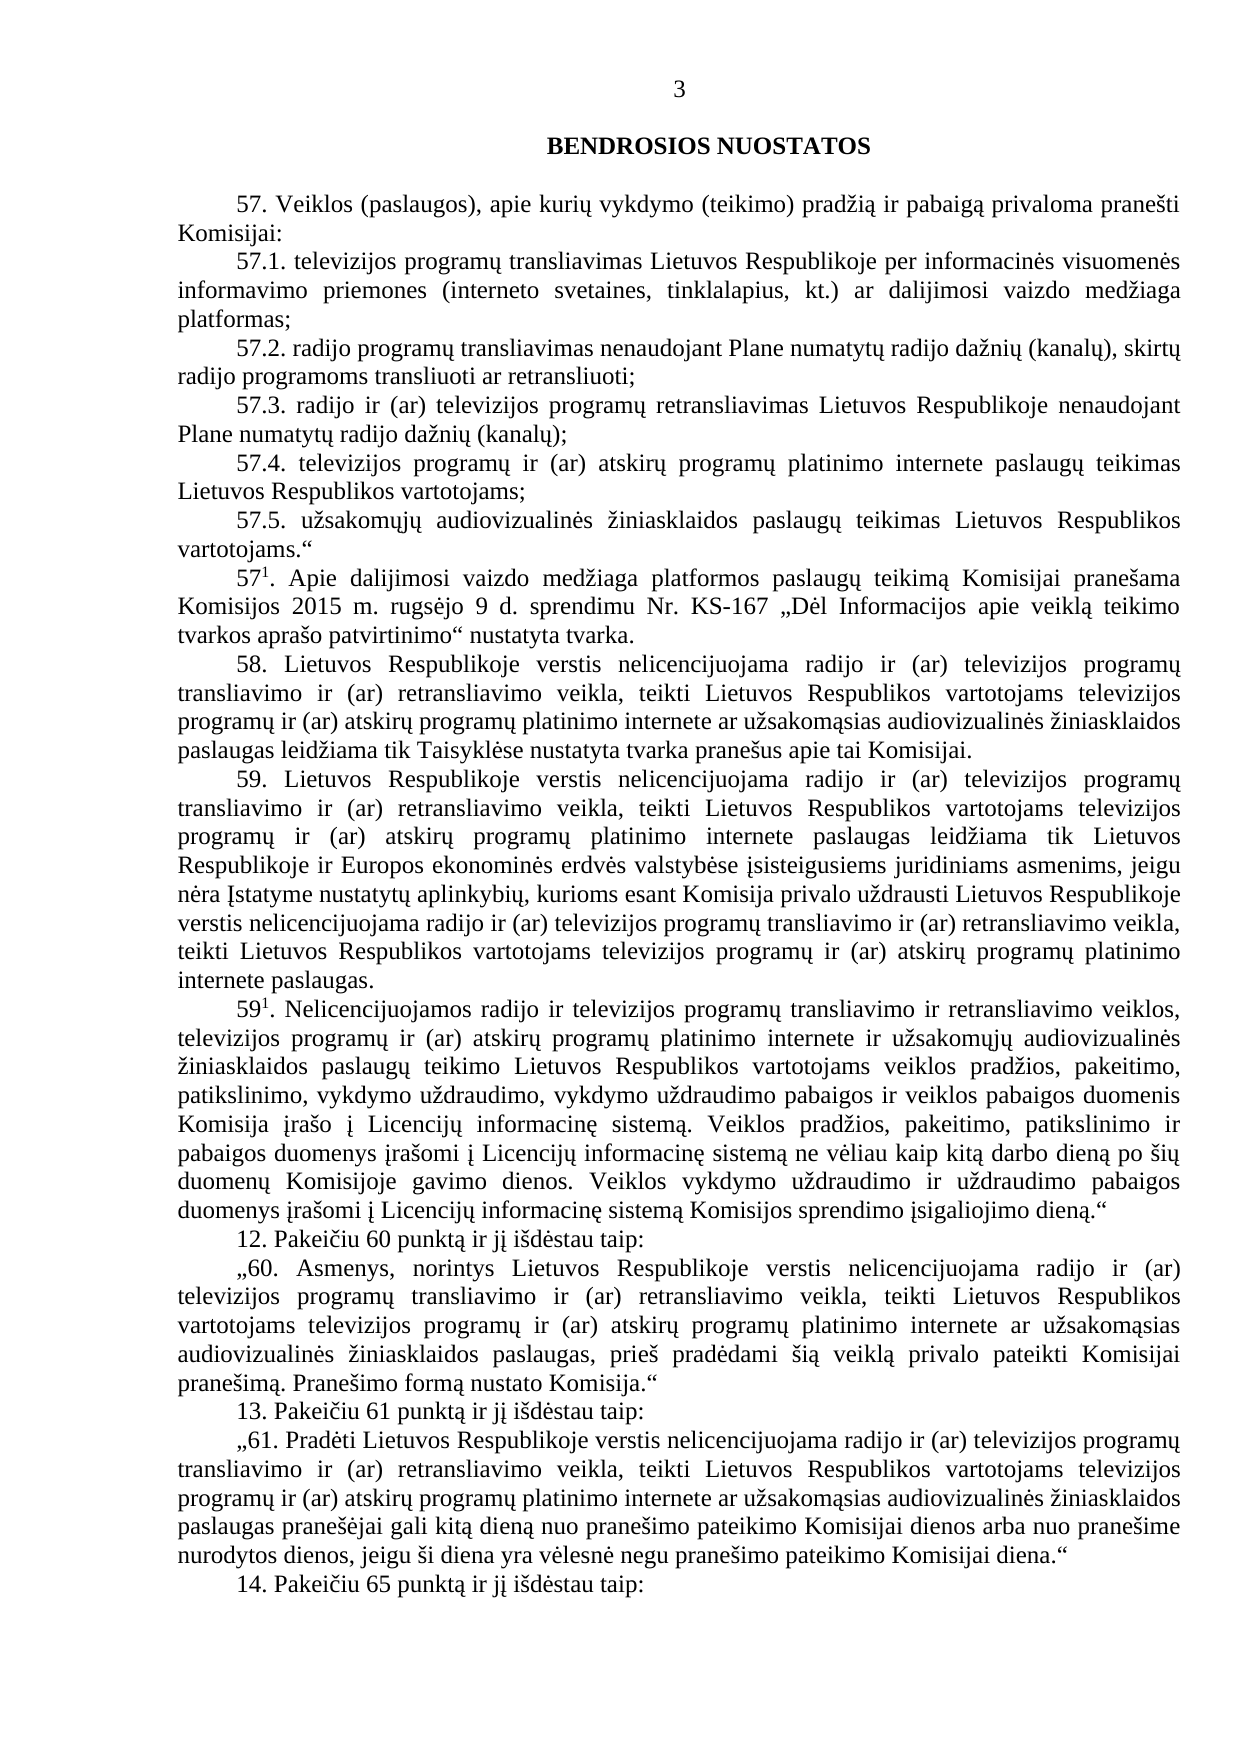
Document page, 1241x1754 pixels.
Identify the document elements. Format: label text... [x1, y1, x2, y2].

text 57.3. radijo ir (ar) televizijos programų retransliavimas Lietuvos Respublikoje nenaudojant Plane numatytų radijo dažnių (kanalų); [177, 390, 1181, 448]
text 58. Lietuvos Respublikoje verstis nelicencijuojama radijo ir (ar) televizijos programų transliavimo ir (ar) retransliavimo veikla, teikti Lietuvos Respublikos vartotojams televizijos programų ir (ar) atskirų programų platinimo internete ar užsakomąsias audiovizualinės žiniasklaidos paslaugas leidžiama tik Taisyklėse nustatyta tvarka pranešus apie tai Komisijai. [177, 649, 1181, 764]
text 571. Apie dalijimosi vaizdo medžiaga platformos paslaugų teikimą Komisijai pranešama Komisijos 2015 m. rugsėjo 9 d. sprendimu Nr. KS-167 „Dėl Informacijos apie veiklą teikimo tvarkos aprašo patvirtinimo“ nustatyta tvarka. [177, 563, 1181, 649]
text 57.1. televizijos programų transliavimas Lietuvos Respublikoje per informacinės visuomenės informavimo priemones (interneto svetaines, tinklalapius, kt.) ar dalijimosi vaizdo medžiaga platformas; [177, 246, 1181, 333]
text 57.5. užsakomųjų audiovizualinės žiniasklaidos paslaugų teikimas Lietuvos Respublikos vartotojams.“ [177, 505, 1181, 563]
text 12. Pakeičiu 60 punktą ir jį išdėstau taip: [177, 1224, 1181, 1253]
text 57.2. radijo programų transliavimas nenaudojant Plane numatytų radijo dažnių (kanalų), skirtų radijo programoms transliuoti ar retransliuoti; [177, 333, 1181, 390]
text „61. Pradėti Lietuvos Respublikoje verstis nelicencijuojama radijo ir (ar) televizijos programų transliavimo ir (ar) retransliavimo veikla, teikti Lietuvos Respublikos vartotojams televizijos programų ir (ar) atskirų programų platinimo internete ar užsakomąsias audiovizualinės žiniasklaidos paslaugas pranešėjai gali kitą dieną nuo pranešimo pateikimo Komisijai dienos arba nuo pranešime nurodytos dienos, jeigu ši diena yra vėlesnė negu pranešimo pateikimo Komisijai diena.“ [177, 1425, 1181, 1569]
text 59. Lietuvos Respublikoje verstis nelicencijuojama radijo ir (ar) televizijos programų transliavimo ir (ar) retransliavimo veikla, teikti Lietuvos Respublikos vartotojams televizijos programų ir (ar) atskirų programų platinimo internete paslaugas leidžiama tik Lietuvos Respublikoje ir Europos ekonominės erdvės valstybėse įsisteigusiems juridiniams asmenims, jeigu nėra Įstatyme nustatytų aplinkybių, kurioms esant Komisija privalo uždrausti Lietuvos Respublikoje verstis nelicencijuojama radijo ir (ar) televizijos programų transliavimo ir (ar) retransliavimo veikla, teikti Lietuvos Respublikos vartotojams televizijos programų ir (ar) atskirų programų platinimo internete paslaugas. [177, 764, 1181, 994]
text 13. Pakeičiu 61 punktą ir jį išdėstau taip: [177, 1396, 1181, 1425]
text 591. Nelicencijuojamos radijo ir televizijos programų transliavimo ir retransliavimo veiklos, televizijos programų ir (ar) atskirų programų platinimo internete ir užsakomųjų audiovizualinės žiniasklaidos paslaugų teikimo Lietuvos Respublikos vartotojams veiklos pradžios, pakeitimo, patikslinimo, vykdymo uždraudimo, vykdymo uždraudimo pabaigos ir veiklos pabaigos duomenis Komisija įrašo į Licencijų informacinę sistemą. Veiklos pradžios, pakeitimo, patikslinimo ir pabaigos duomenys įrašomi į Licencijų informacinę sistemą ne vėliau kaip kitą darbo dieną po šių duomenų Komisijoje gavimo dienos. Veiklos vykdymo uždraudimo ir uždraudimo pabaigos duomenys įrašomi į Licencijų informacinę sistemą Komisijos sprendimo įsigaliojimo dieną.“ [177, 994, 1181, 1224]
text 14. Pakeičiu 65 punktą ir jį išdėstau taip: [177, 1569, 1181, 1598]
text BENDROSIOS NUOSTATOS [177, 131, 1181, 160]
text „60. Asmenys, norintys Lietuvos Respublikoje verstis nelicencijuojama radijo ir (ar) televizijos programų transliavimo ir (ar) retransliavimo veikla, teikti Lietuvos Respublikos vartotojams televizijos programų ir (ar) atskirų programų platinimo internete ar užsakomąsias audiovizualinės žiniasklaidos paslaugas, prieš pradėdami šią veiklą privalo pateikti Komisijai pranešimą. Pranešimo formą nustato Komisija.“ [177, 1253, 1181, 1396]
text 57.4. televizijos programų ir (ar) atskirų programų platinimo internete paslaugų teikimas Lietuvos Respublikos vartotojams; [177, 448, 1181, 505]
text 57. Veiklos (paslaugos), apie kurių vykdymo (teikimo) pradžią ir pabaigą privaloma pranešti Komisijai: [177, 189, 1181, 246]
